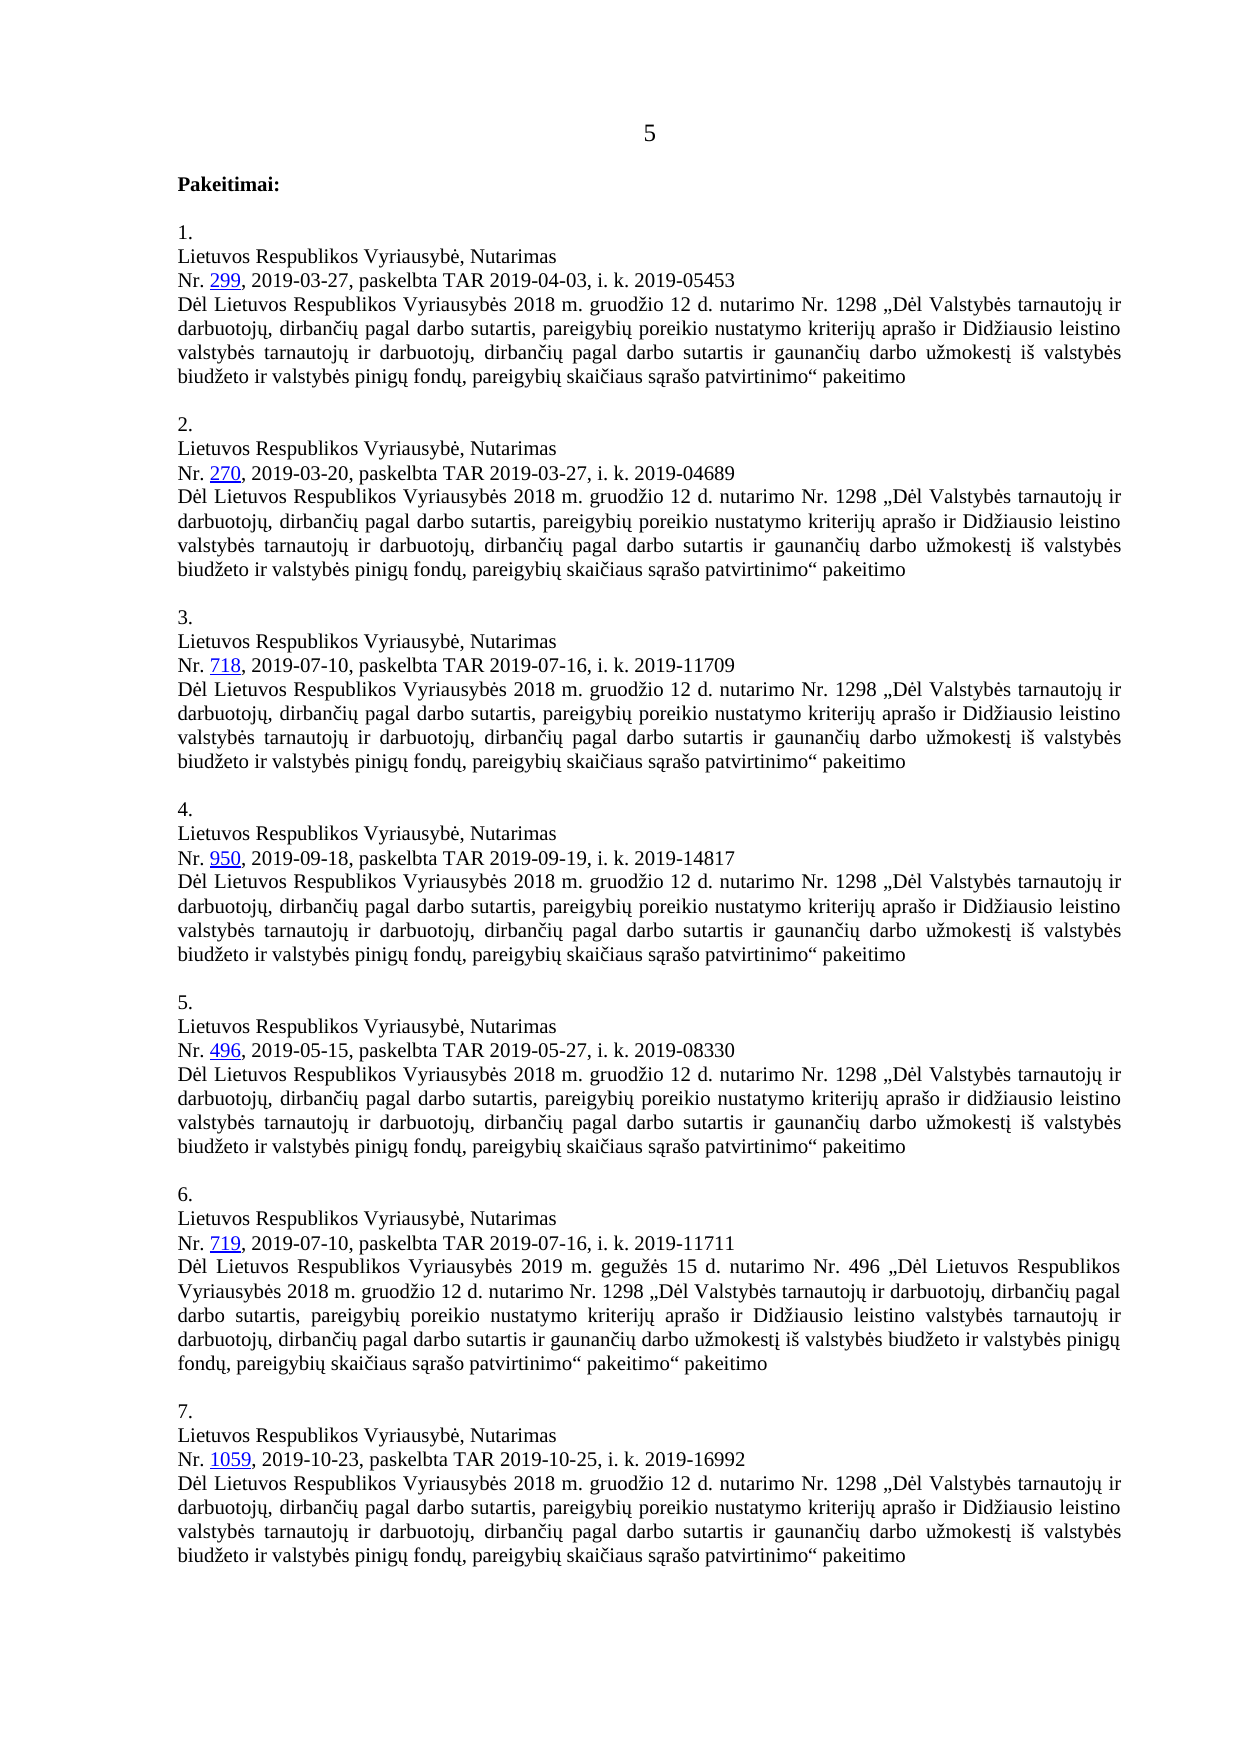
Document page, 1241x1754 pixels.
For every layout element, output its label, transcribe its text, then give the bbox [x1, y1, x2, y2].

text Lietuvos Respublikos Vyriausybė, Nutarimas [177, 436, 1122, 460]
text Dėl Lietuvos Respublikos Vyriausybės 2018 m. gruodžio 12 d. nutarimo Nr. 1298 „Dėl Valstybės tarnautojų ir darbuotojų, dirbančių pagal darbo sutartis, pareigybių poreikio nustatymo kriterijų aprašo ir Didžiausio leistino valstybės tarnautojų ir darbuotojų, dirbančių pagal darbo sutartis ir gaunančių darbo užmokestį iš valstybės biudžeto ir valstybės pinigų fondų, pareigybių skaičiaus sąrašo patvirtinimo“ pakeitimo [177, 484, 1122, 581]
text Nr. 1059, 2019-10-23, paskelbta TAR 2019-10-25, i. k. 2019-16992 [177, 1447, 1122, 1471]
text Dėl Lietuvos Respublikos Vyriausybės 2018 m. gruodžio 12 d. nutarimo Nr. 1298 „Dėl Valstybės tarnautojų ir darbuotojų, dirbančių pagal darbo sutartis, pareigybių poreikio nustatymo kriterijų aprašo ir Didžiausio leistino valstybės tarnautojų ir darbuotojų, dirbančių pagal darbo sutartis ir gaunančių darbo užmokestį iš valstybės biudžeto ir valstybės pinigų fondų, pareigybių skaičiaus sąrašo patvirtinimo“ pakeitimo [177, 1471, 1122, 1567]
text 3. [177, 605, 1122, 629]
text Nr. 718, 2019-07-10, paskelbta TAR 2019-07-16, i. k. 2019-11709 [177, 653, 1122, 677]
text Nr. 496, 2019-05-15, paskelbta TAR 2019-05-27, i. k. 2019-08330 [177, 1038, 1122, 1062]
text 1. [177, 220, 1122, 244]
text 4. [177, 797, 1122, 821]
text Lietuvos Respublikos Vyriausybė, Nutarimas [177, 1423, 1122, 1447]
text Nr. 719, 2019-07-10, paskelbta TAR 2019-07-16, i. k. 2019-11711 [177, 1230, 1122, 1254]
text Dėl Lietuvos Respublikos Vyriausybės 2019 m. gegužės 15 d. nutarimo Nr. 496 „Dėl Lietuvos Respublikos Vyriausybės 2018 m. gruodžio 12 d. nutarimo Nr. 1298 „Dėl Valstybės tarnautojų ir darbuotojų, dirbančių pagal darbo sutartis, pareigybių poreikio nustatymo kriterijų aprašo ir Didžiausio leistino valstybės tarnautojų ir darbuotojų, dirbančių pagal darbo sutartis ir gaunančių darbo užmokestį iš valstybės biudžeto ir valstybės pinigų fondų, pareigybių skaičiaus sąrašo patvirtinimo“ pakeitimo“ pakeitimo [177, 1254, 1122, 1375]
text Lietuvos Respublikos Vyriausybė, Nutarimas [177, 629, 1122, 653]
text Nr. 950, 2019-09-18, paskelbta TAR 2019-09-19, i. k. 2019-14817 [177, 845, 1122, 869]
text 6. [177, 1182, 1122, 1206]
text 2. [177, 412, 1122, 436]
text Lietuvos Respublikos Vyriausybė, Nutarimas [177, 244, 1122, 268]
text Lietuvos Respublikos Vyriausybė, Nutarimas [177, 1014, 1122, 1038]
text Lietuvos Respublikos Vyriausybė, Nutarimas [177, 1206, 1122, 1230]
text Dėl Lietuvos Respublikos Vyriausybės 2018 m. gruodžio 12 d. nutarimo Nr. 1298 „Dėl Valstybės tarnautojų ir darbuotojų, dirbančių pagal darbo sutartis, pareigybių poreikio nustatymo kriterijų aprašo ir didžiausio leistino valstybės tarnautojų ir darbuotojų, dirbančių pagal darbo sutartis ir gaunančių darbo užmokestį iš valstybės biudžeto ir valstybės pinigų fondų, pareigybių skaičiaus sąrašo patvirtinimo“ pakeitimo [177, 1062, 1122, 1158]
text Nr. 299, 2019-03-27, paskelbta TAR 2019-04-03, i. k. 2019-05453 [177, 268, 1122, 292]
text Pakeitimai: [177, 172, 1122, 196]
text Dėl Lietuvos Respublikos Vyriausybės 2018 m. gruodžio 12 d. nutarimo Nr. 1298 „Dėl Valstybės tarnautojų ir darbuotojų, dirbančių pagal darbo sutartis, pareigybių poreikio nustatymo kriterijų aprašo ir Didžiausio leistino valstybės tarnautojų ir darbuotojų, dirbančių pagal darbo sutartis ir gaunančių darbo užmokestį iš valstybės biudžeto ir valstybės pinigų fondų, pareigybių skaičiaus sąrašo patvirtinimo“ pakeitimo [177, 677, 1122, 773]
text Nr. 270, 2019-03-20, paskelbta TAR 2019-03-27, i. k. 2019-04689 [177, 460, 1122, 484]
text Lietuvos Respublikos Vyriausybė, Nutarimas [177, 821, 1122, 845]
text 7. [177, 1399, 1122, 1423]
text 5. [177, 990, 1122, 1014]
text Dėl Lietuvos Respublikos Vyriausybės 2018 m. gruodžio 12 d. nutarimo Nr. 1298 „Dėl Valstybės tarnautojų ir darbuotojų, dirbančių pagal darbo sutartis, pareigybių poreikio nustatymo kriterijų aprašo ir Didžiausio leistino valstybės tarnautojų ir darbuotojų, dirbančių pagal darbo sutartis ir gaunančių darbo užmokestį iš valstybės biudžeto ir valstybės pinigų fondų, pareigybių skaičiaus sąrašo patvirtinimo“ pakeitimo [177, 869, 1122, 966]
text Dėl Lietuvos Respublikos Vyriausybės 2018 m. gruodžio 12 d. nutarimo Nr. 1298 „Dėl Valstybės tarnautojų ir darbuotojų, dirbančių pagal darbo sutartis, pareigybių poreikio nustatymo kriterijų aprašo ir Didžiausio leistino valstybės tarnautojų ir darbuotojų, dirbančių pagal darbo sutartis ir gaunančių darbo užmokestį iš valstybės biudžeto ir valstybės pinigų fondų, pareigybių skaičiaus sąrašo patvirtinimo“ pakeitimo [177, 292, 1122, 388]
